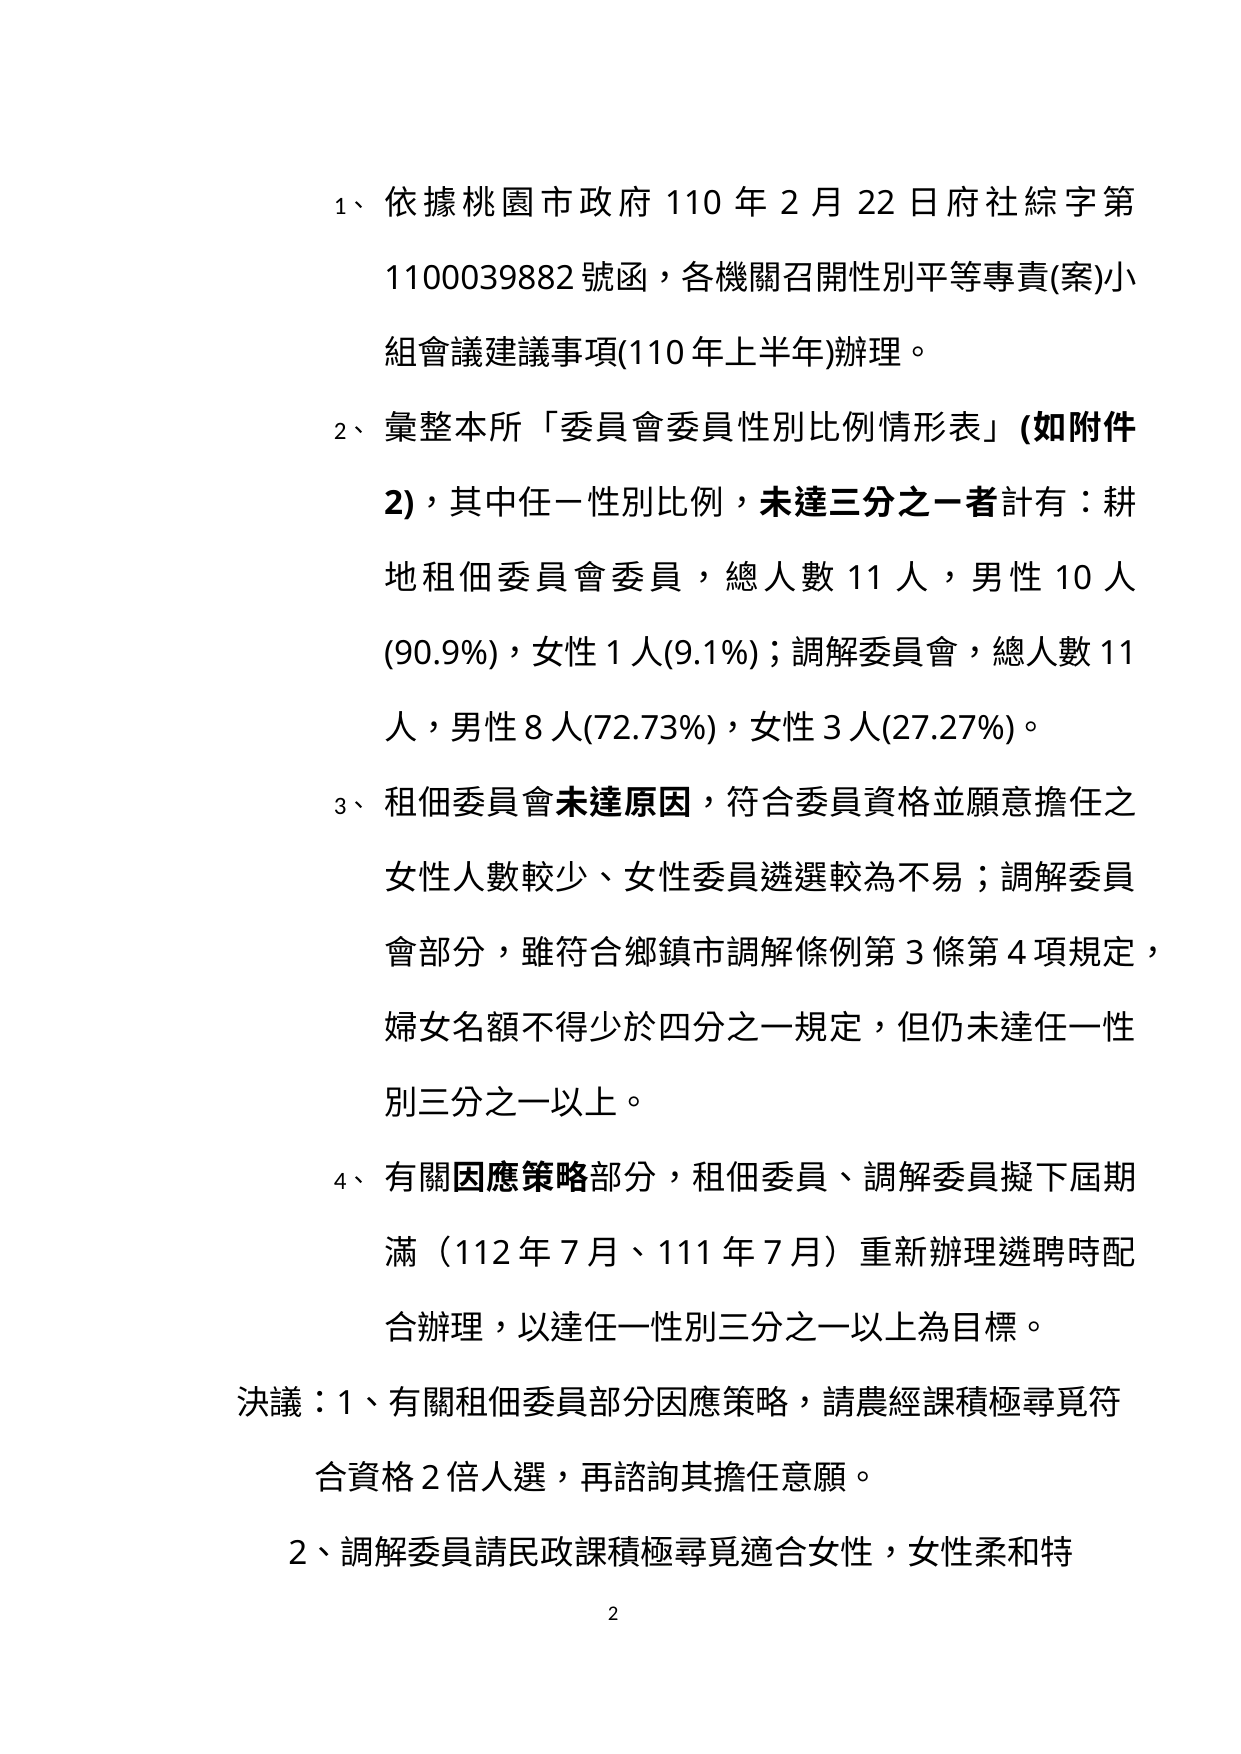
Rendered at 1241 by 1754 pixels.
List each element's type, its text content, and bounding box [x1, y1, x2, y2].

text 決議：1、有關租佃委員部分因應策略，請農經課積極尋覓符 [236, 1362, 1137, 1437]
list 依據桃園市政府110年2月22日府社綜字第1100039882號函，各機關召開性別平等專責(案)小組會議建議事項(110年上半年)辦理。 [334, 162, 1137, 387]
list 有關因應策略部分，租佃委員、調解委員擬下屆期滿（112年7月、111年7月）重新辦理遴聘時配合辦理，以達任一性別三分之一以上為目標。 [334, 1137, 1137, 1362]
text 2、調解委員請民政課積極尋覓適合女性，女性柔和特 [236, 1512, 1137, 1587]
list 租佃委員會未達原因，符合委員資格並願意擔任之女性人數較少、女性委員遴選較為不易；調解委員會部分，雖符合鄉鎮市調解條例第3條第4項規定，婦女名額不得少於四分之一規定，但仍未達任一性別三分之一以上。 [334, 762, 1137, 1137]
text 合資格2倍人選，再諮詢其擔任意願。 [236, 1437, 1137, 1512]
list 彙整本所「委員會委員性別比例情形表」(如附件2)，其中任ㄧ性別比例，未達三分之ㄧ者計有：耕地租佃委員會委員，總人數11人，男性10人(90.9%)，女性1人(9.1%)；調解委員會，總人數11人，男性8人(72.73%)，女性3人(27.27%)。 [334, 387, 1137, 762]
